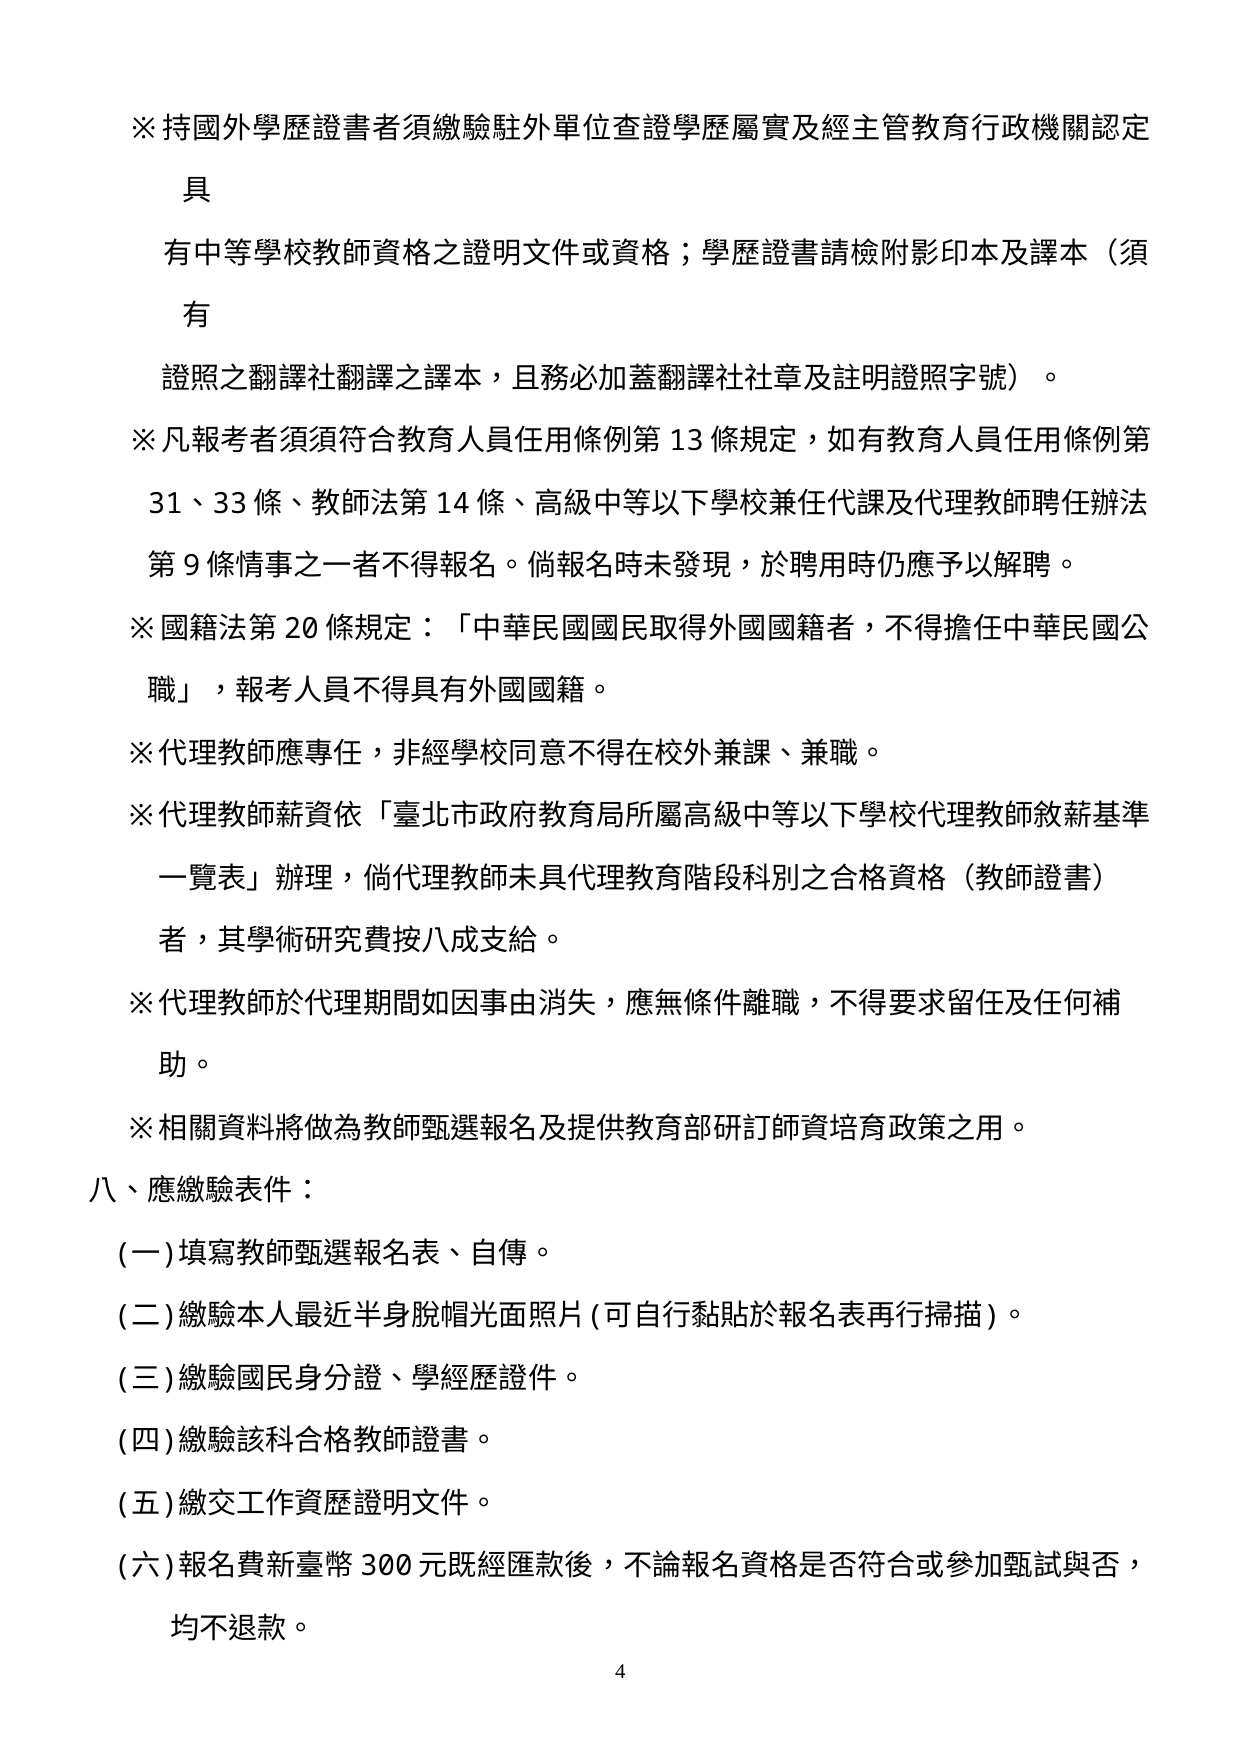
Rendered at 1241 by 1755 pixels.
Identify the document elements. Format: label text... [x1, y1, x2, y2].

text (六)報名費新臺幣300元既經匯款後，不論報名資格是否符合或參加甄試與否，均不退款。 [114, 1521, 1152, 1646]
text 一覽表」辦理，倘代理教師未具代理教育階段科別之合格資格（教師證書） [89, 834, 1152, 896]
text 者，其學術研究費按八成支給。 [89, 896, 1152, 959]
text (一)填寫教師甄選報名表、自傳。 [114, 1209, 1152, 1271]
text 助。 [89, 1021, 1152, 1084]
text ※國籍法第20條規定：「中華民國國民取得外國國籍者，不得擔任中華民國公職」，報考人員不得具有外國國籍。 [89, 584, 1152, 709]
text 有中等學校教師資格之證明文件或資格；學歷證書請檢附影印本及譯本（須有 [126, 209, 1152, 334]
text ※代理教師於代理期間如因事由消失，應無條件離職，不得要求留任及任何補 [89, 959, 1152, 1021]
text ※代理教師薪資依「臺北市政府教育局所屬高級中等以下學校代理教師敘薪基準 [89, 771, 1152, 834]
text ※持國外學歷證書者須繳驗駐外單位查證學歷屬實及經主管教育行政機關認定具 [126, 84, 1152, 209]
text 證照之翻譯社翻譯之譯本，且務必加蓋翻譯社社章及註明證照字號）。 [126, 334, 1152, 396]
text ※相關資料將做為教師甄選報名及提供教育部研訂師資培育政策之用。 [89, 1084, 1152, 1146]
text ※代理教師應專任，非經學校同意不得在校外兼課、兼職。 [89, 709, 1152, 771]
text 八、應繳驗表件： [89, 1146, 1152, 1209]
text (五)繳交工作資歷證明文件。 [114, 1459, 1152, 1521]
text (二)繳驗本人最近半身脫帽光面照片(可自行黏貼於報名表再行掃描)。 [114, 1271, 1152, 1334]
text (四)繳驗該科合格教師證書。 [114, 1396, 1152, 1459]
text (三)繳驗國民身分證、學經歷證件。 [114, 1334, 1152, 1396]
text ※凡報考者須須符合教育人員任用條例第13條規定，如有教育人員任用條例第31、33條、教師法第14條、高級中等以下學校兼任代課及代理教師聘任辦法第9條情事之一者不得報名。倘報名時未發現，於聘用時仍應予以解聘。 [126, 396, 1152, 584]
